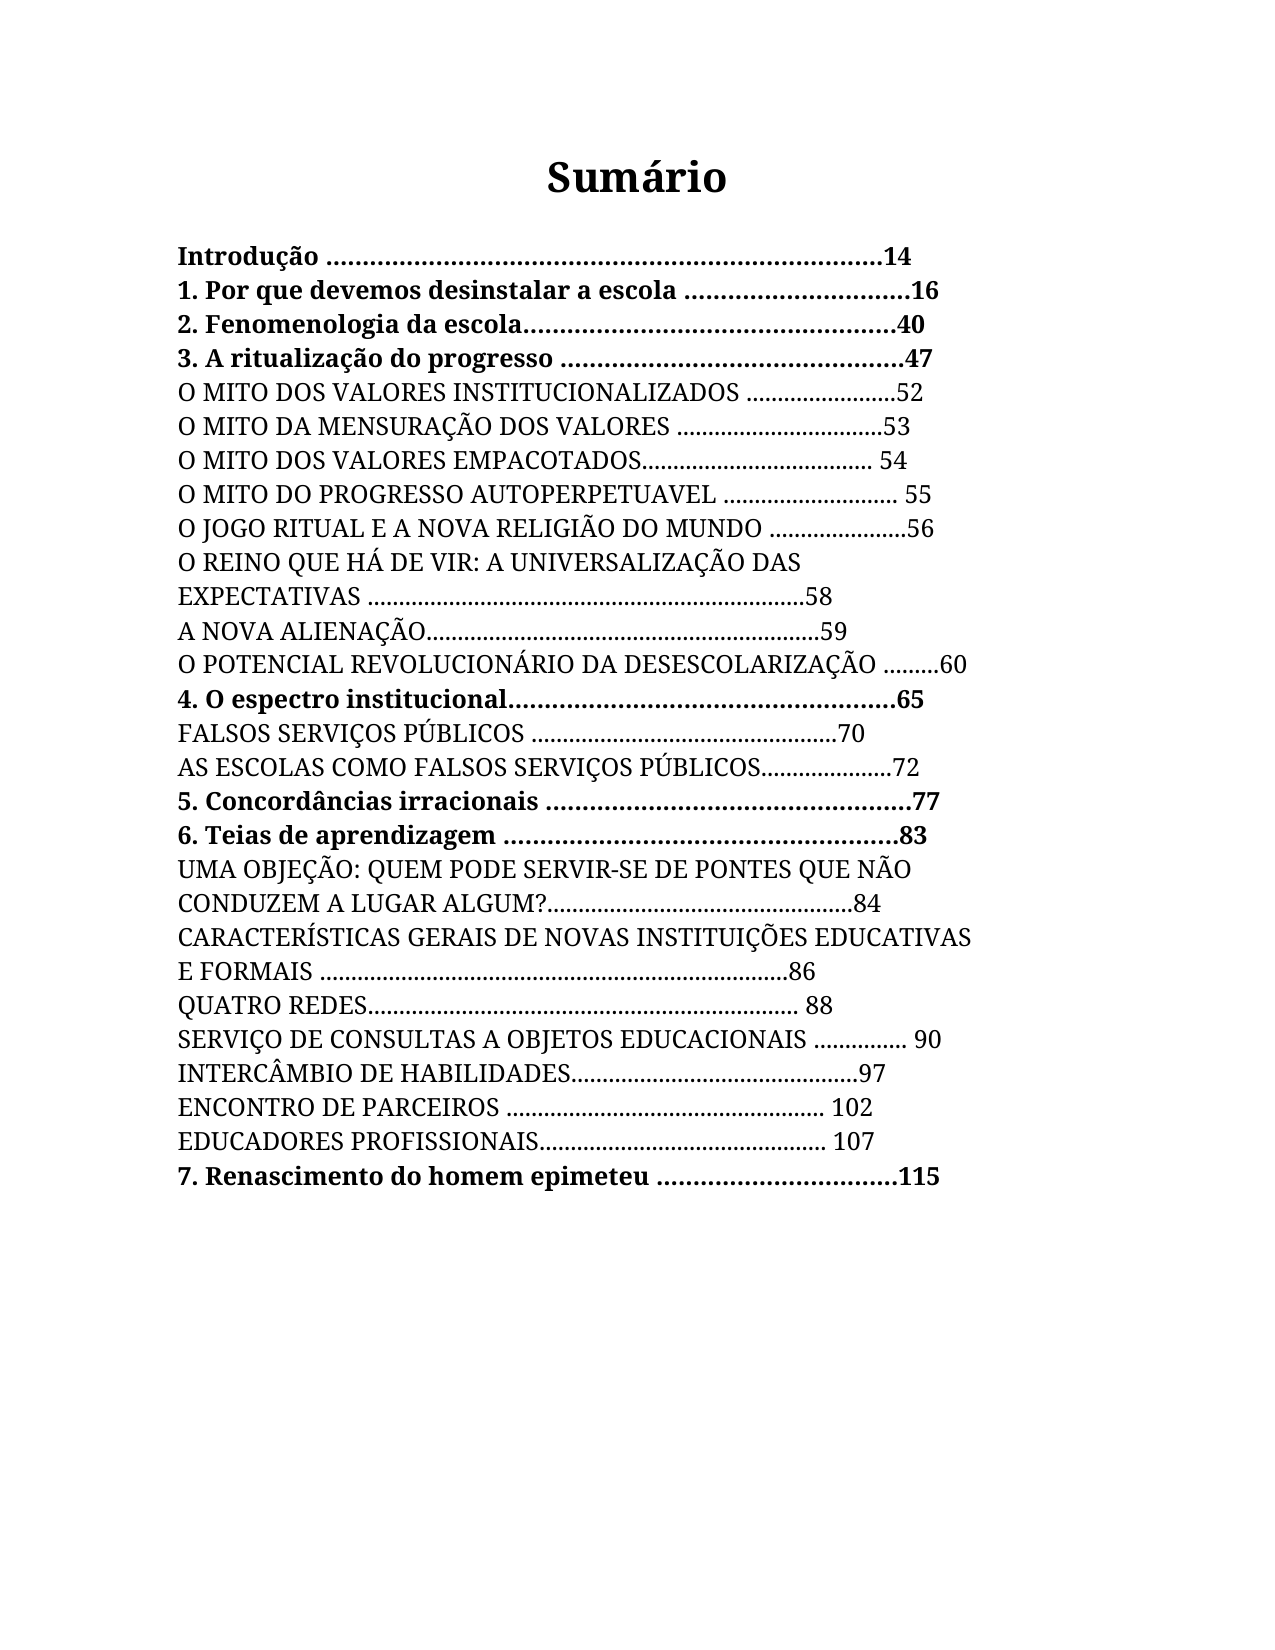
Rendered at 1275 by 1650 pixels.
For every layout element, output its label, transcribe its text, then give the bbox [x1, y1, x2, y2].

text O JOGO RITUAL E A NOVA RELIGIÃO DO MUNDO ......................56 [177, 511, 1098, 545]
text INTERCÂMBIO DE HABILIDADES..............................................97 [177, 1056, 1098, 1090]
text EDUCADORES PROFISSIONAIS.............................................. 107 [177, 1124, 1098, 1158]
text Sumário [177, 148, 1098, 204]
text EXPECTATIVAS ......................................................................58 [177, 579, 1098, 613]
text QUATRO REDES..................................................................... 88 [177, 988, 1098, 1022]
text 1. Por que devemos desinstalar a escola ...............................16 [177, 272, 1098, 307]
text 2. Fenomenologia da escola...................................................40 [177, 307, 1098, 341]
text UMA OBJEÇÃO: QUEM PODE SERVIR-SE DE PONTES QUE NÃO [177, 852, 1098, 886]
text 4. O espectro institucional.....................................................65 [177, 681, 1098, 715]
text O REINO QUE HÁ DE VIR: A UNIVERSALIZAÇÃO DAS [177, 545, 1098, 579]
text AS ESCOLAS COMO FALSOS SERVIÇOS PÚBLICOS.....................72 [177, 749, 1098, 783]
text 3. A ritualização do progresso ...............................................47 [177, 341, 1098, 375]
text O MITO DOS VALORES EMPACOTADOS..................................... 54 [177, 443, 1098, 477]
text FALSOS SERVIÇOS PÚBLICOS .................................................70 [177, 715, 1098, 749]
text CARACTERÍSTICAS GERAIS DE NOVAS INSTITUIÇÕES EDUCATIVAS [177, 920, 1098, 954]
text CONDUZEM A LUGAR ALGUM?.................................................84 [177, 886, 1098, 920]
text O MITO DA MENSURAÇÃO DOS VALORES .................................53 [177, 409, 1098, 443]
text ENCONTRO DE PARCEIROS ................................................... 102 [177, 1090, 1098, 1124]
text E FORMAIS ...........................................................................86 [177, 954, 1098, 988]
text O POTENCIAL REVOLUCIONÁRIO DA DESESCOLARIZAÇÃO .........60 [177, 647, 1098, 681]
text O MITO DO PROGRESSO AUTOPERPETUAVEL ............................ 55 [177, 477, 1098, 511]
text 5. Concordâncias irracionais ..................................................77 [177, 783, 1098, 817]
text 7. Renascimento do homem epimeteu .................................115 [177, 1158, 1098, 1192]
text 6. Teias de aprendizagem ......................................................83 [177, 817, 1098, 852]
text Introdução ............................................................................14 [177, 238, 1098, 272]
text O MITO DOS VALORES INSTITUCIONALIZADOS ........................52 [177, 375, 1098, 409]
text A NOVA ALIENAÇÃO...............................................................59 [177, 613, 1098, 647]
text SERVIÇO DE CONSULTAS A OBJETOS EDUCACIONAIS ............... 90 [177, 1022, 1098, 1056]
